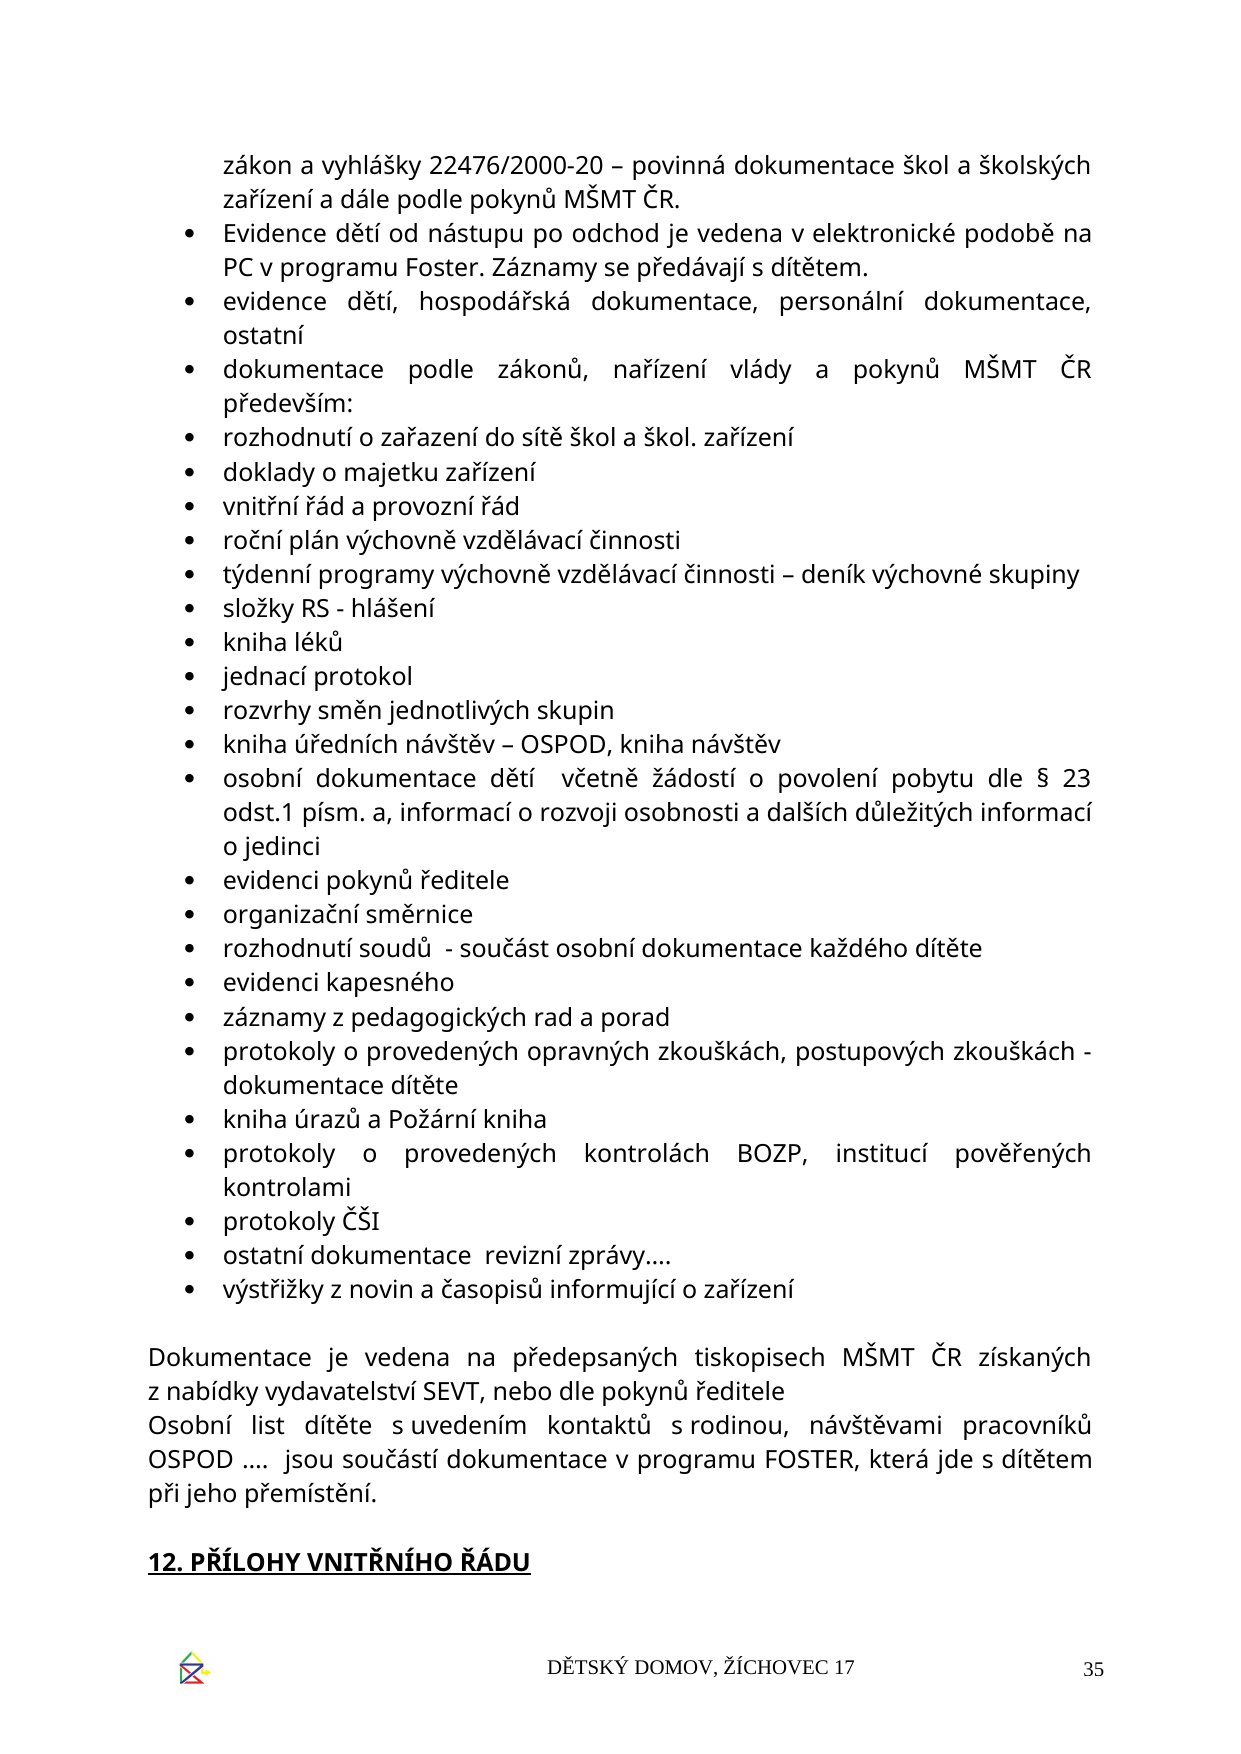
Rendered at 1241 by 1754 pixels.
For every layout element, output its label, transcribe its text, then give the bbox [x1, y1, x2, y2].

list rozhodnutí o zařazení do sítě škol a škol. zařízení [185, 420, 1093, 454]
list týdenní programy výchovně vzdělávací činnosti – deník výchovné skupiny [185, 556, 1093, 590]
list osobní dokumentace dětí včetně žádostí o povolení pobytu dle § 23 odst.1 písm. a, informací o rozvoji osobnosti a dalších důležitých informací o jedinci [185, 761, 1093, 863]
list kniha léků [185, 624, 1093, 658]
list protokoly o provedených kontrolách BOZP, institucí pověřených kontrolami [185, 1135, 1093, 1203]
list evidenci kapesného [185, 965, 1093, 999]
picture [169, 1644, 218, 1693]
list protokoly ČŠI [185, 1203, 1093, 1238]
list roční plán výchovně vzdělávací činnosti [185, 522, 1093, 556]
list jednací protokol [185, 658, 1093, 693]
list kniha úředních návštěv – OSPOD, kniha návštěv [185, 727, 1093, 761]
text Dokumentace je vedena na předepsaných tiskopisech MŠMT ČR získaných z nabídky vydavatelství SEVT, nebo dle pokynů ředitele [148, 1340, 1093, 1408]
list protokoly o provedených opravných zkouškách, postupových zkouškách - dokumentace dítěte [185, 1033, 1093, 1101]
list evidenci pokynů ředitele [185, 863, 1093, 897]
list složky RS - hlášení [185, 590, 1093, 624]
list doklady o majetku zařízení [185, 454, 1093, 488]
list evidence dětí, hospodářská dokumentace, personální dokumentace, ostatní [185, 284, 1093, 352]
list výstřižky z novin a časopisů informující o zařízení [185, 1272, 1093, 1306]
list rozvrhy směn jednotlivých skupin [185, 693, 1093, 727]
text 12. PŘÍLOHY VNITŘNÍHO ŘÁDU [148, 1544, 1093, 1578]
list rozhodnutí soudů - součást osobní dokumentace každého dítěte [185, 931, 1093, 965]
list kniha úrazů a Požární kniha [185, 1101, 1093, 1135]
list organizační směrnice [185, 897, 1093, 931]
list záznamy z pedagogických rad a porad [185, 999, 1093, 1033]
list vnitřní řád a provozní řád [185, 488, 1093, 522]
list Evidence dětí od nástupu po odchod je vedena v elektronické podobě na PC v programu Foster. Záznamy se předávají s dítětem. [185, 216, 1093, 284]
list ostatní dokumentace revizní zprávy…. [185, 1238, 1093, 1272]
text Osobní list dítěte s uvedením kontaktů s rodinou, návštěvami pracovníků OSPOD …. jsou součástí dokumentace v programu FOSTER, která jde s dítětem při jeho přemístění. [148, 1408, 1093, 1510]
list zákon a vyhlášky 22476/2000-20 – povinná dokumentace škol a školských zařízení a dále podle pokynů MŠMT ČR. [185, 148, 1093, 216]
list dokumentace podle zákonů, nařízení vlády a pokynů MŠMT ČR především: [185, 352, 1093, 420]
